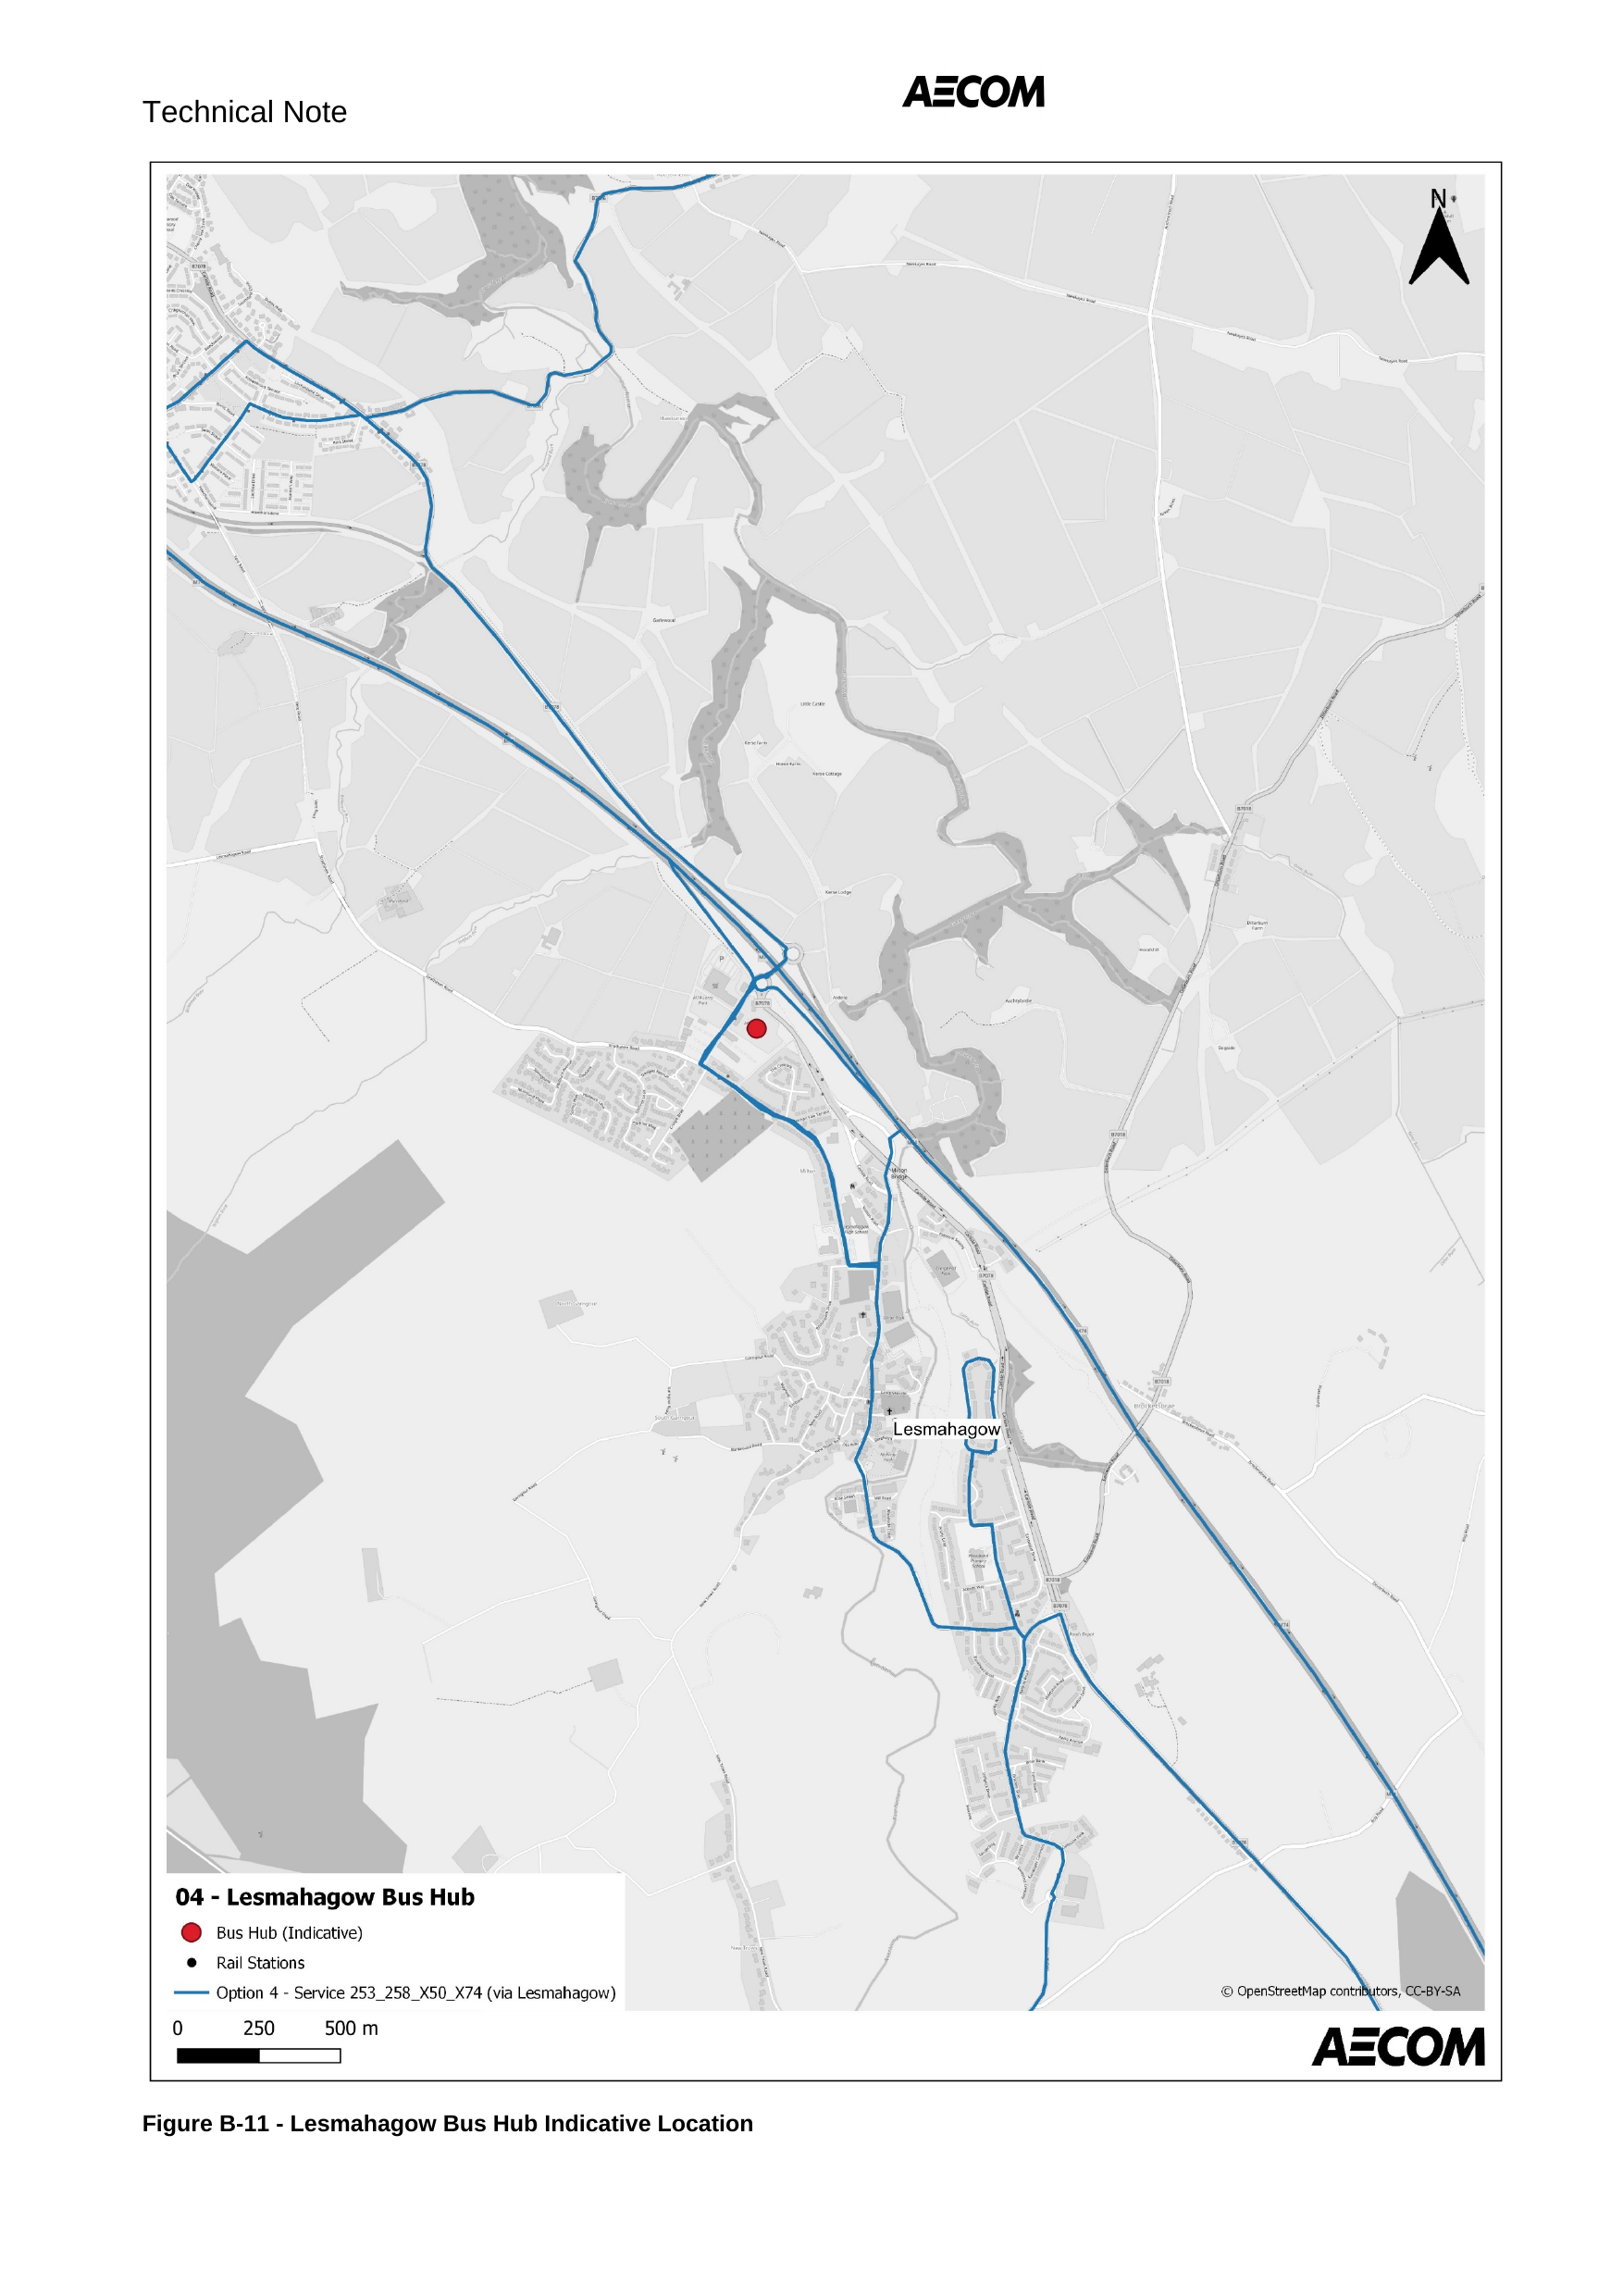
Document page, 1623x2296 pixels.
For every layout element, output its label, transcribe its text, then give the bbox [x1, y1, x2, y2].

text Figure B-11 - Lesmahagow Bus Hub Indicative Location [142, 2111, 1508, 2137]
